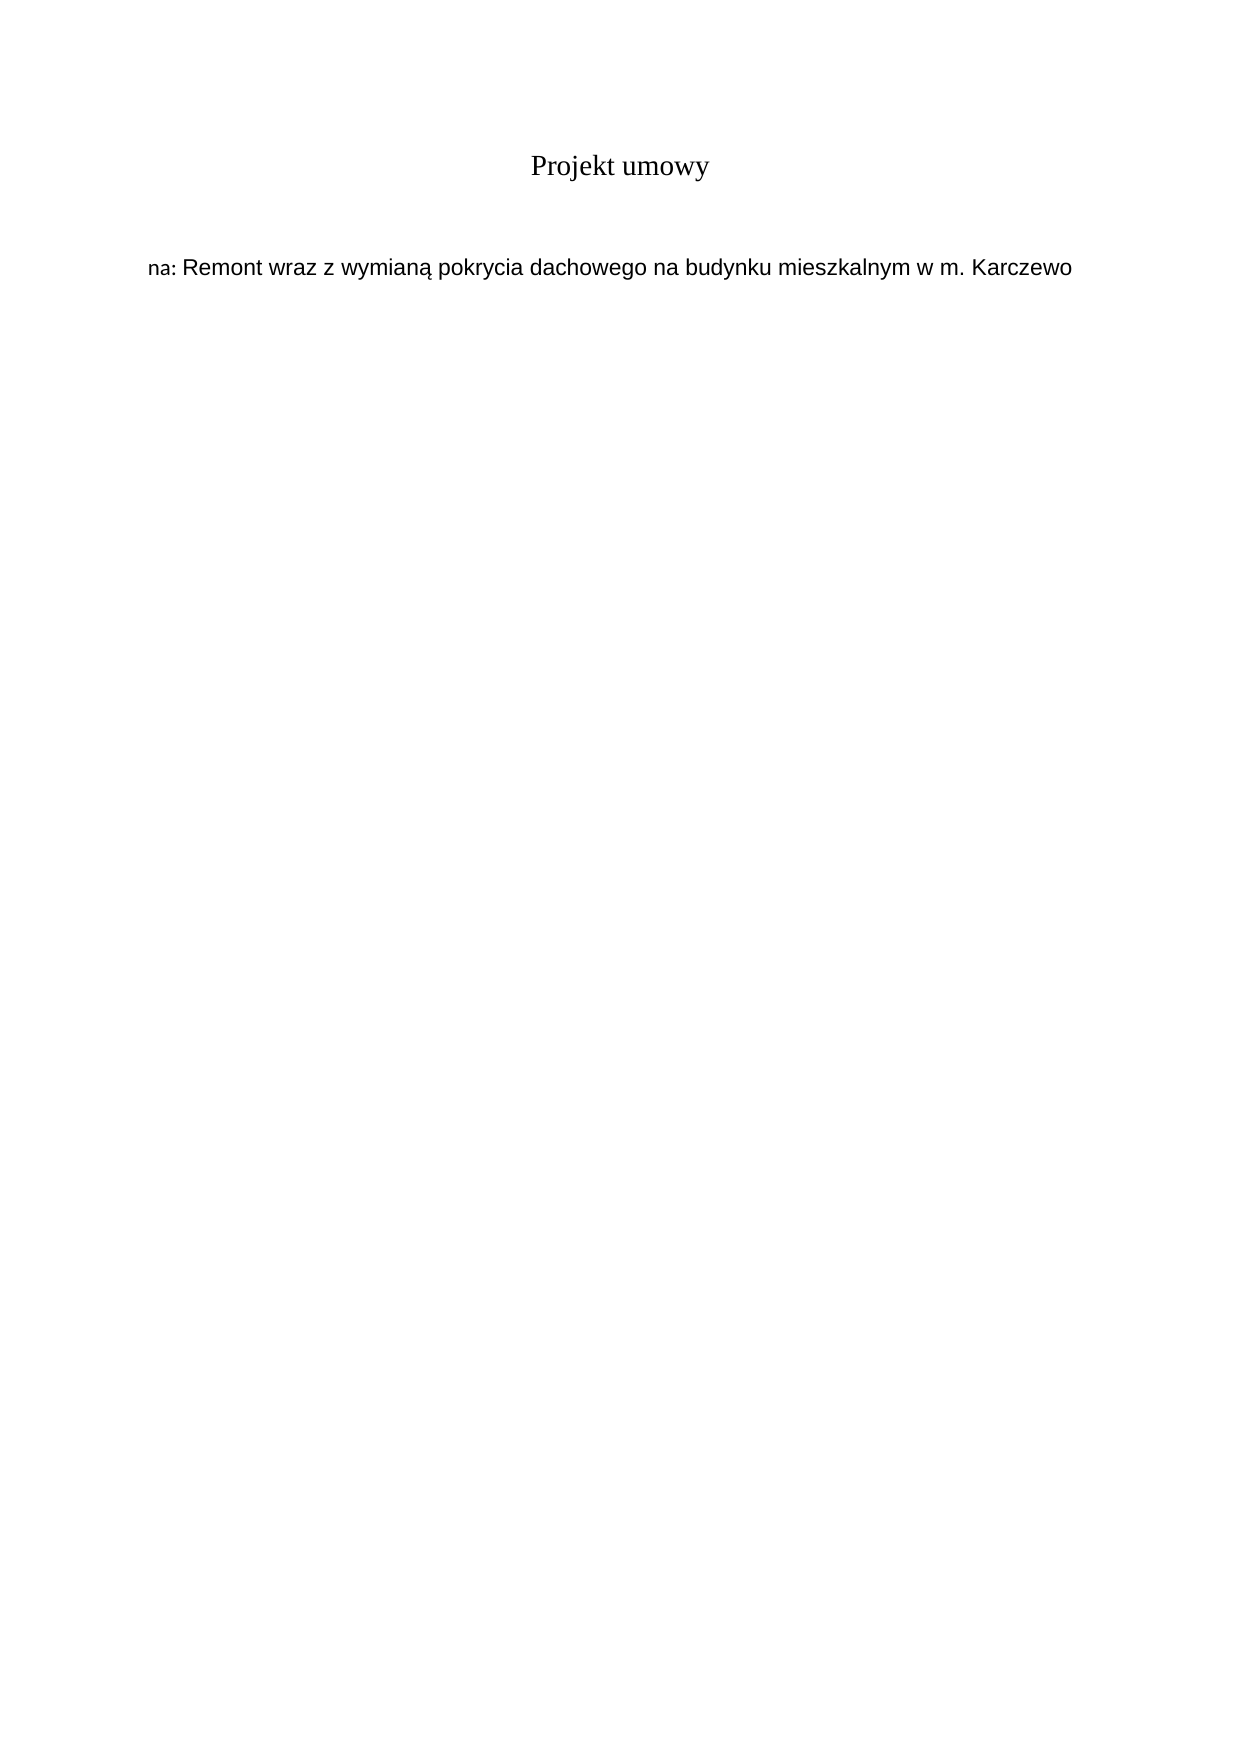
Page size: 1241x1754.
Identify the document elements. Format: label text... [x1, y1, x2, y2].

text na: Remont wraz z wymianą pokrycia dachowego na budynku mieszkalnym w m. Karczewo [148, 253, 1093, 281]
text Projekt umowy [148, 148, 1093, 181]
